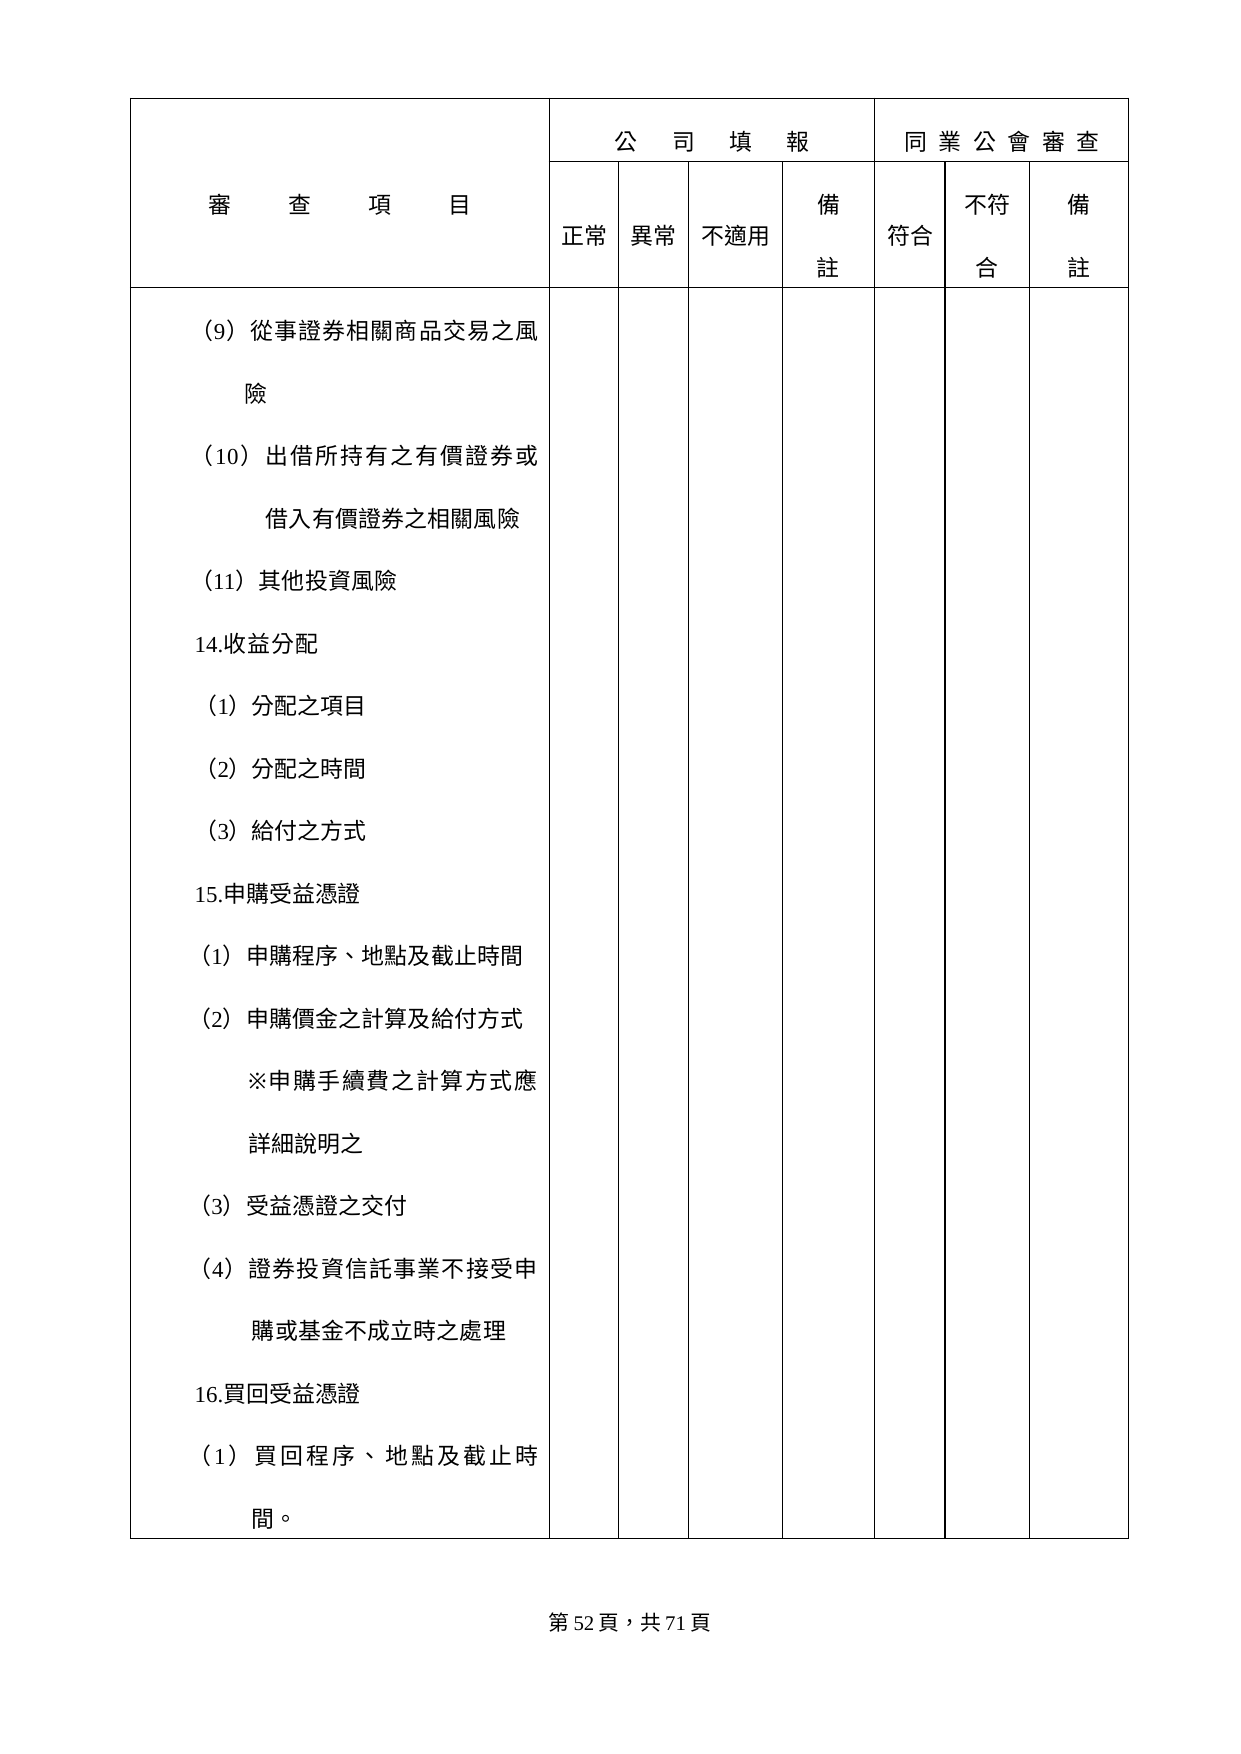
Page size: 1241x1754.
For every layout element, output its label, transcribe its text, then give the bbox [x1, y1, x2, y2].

table_cell 異常 [619, 162, 688, 287]
table_cell 備 註 [783, 162, 874, 287]
table_cell 符合 [875, 162, 944, 287]
table_cell 【公開說明書】 ※下列資料應符合金管會規定之格式 是否依證券投資信託事業募集證券投資信託基金公開說明書應行記載事項準則規定，於所編製公開說明書封面註明係申請（報）用之稿本 是否依證券投資信託事業募集證券投資信託基金公開說明書應行記載事項準則規定，記載下列事項： （一）編製目錄及頁次 （二）封面依序刊印事項： 1.基金名稱（保本型基金應用括弧以不同顏色顯著字體標明保本比率及基金之類型(保證型或保護型)） 2.基金種類（股票型、債券型、平衡型及多重資產型、保本型、組合型、指數型、指數股票型及主動式交易所交易基金）、貨幣市場基金、傘型或其他經金管會核定者 3.基本投資方針 4.基金型態（開放式或封閉式） 5.基金投資國外地區者，註明「投資國外」 6.基金以外幣計價者，註明本基金以______幣計價 7.本次核准發行總面額 8.本次核准發行受益權單位數 9.保本型基金為保證型者，保證機構之名稱 10.證券投資信託事業之名稱 11.以顯著方式刊印下列文字： （1）「本基金經金融監督管理委員會核准或同意生效，惟不表示本基金絕無風險。本證券投資信託事業以往之經理績效不保證本基金之最低投資收益；本證券投資信託事業除盡善良管理人之注意義務外，不負責本基金之盈虧，亦不保證最低之收益」 （2）保本型基金為保證型者，應刊印「本基金經金融監督管理委員會核准或同意生效，惟不表示本基金絕無風險。投資人持有本基金至到期日時，始可享有_____%的本金保證。投資人於到期日前買回者或有本基金信託契約第__條第一款至第六款應終止之情事者，不在保證範圍，投資人應承擔整個投資期間之相關費用，並依當時淨值計算買回價格。投資人應了解到期日前本基金之淨值可能因市場因素而波動。投資人在進行交易前，應確定已充分瞭解本基金之風險與特性。」等文字。 （3）保本型基金為保護型者，應刊印「本基金無提供保證機構保證之機制，係透過投資工具達成保護本金之功能。本基金經金融監督管理委員會核准或同意生效，惟不表示本基金絕無風險。投資人持有本基金至到期日時，始可享有_____%的本金保護。投資人於到期日前買回者或有本基金信託契約第___條應提前終止之情事者，不在保護範圍，投資人應承擔整個投資期間之相關費用，並依當時淨值計算買回價格。投資人應了解到期日前本基金之淨值可能因市場因素而波動，因保護並非保證，投資標的之發行人違約或發生信用風險等因素，將無法達到本金保護之效果，投資人在進行交易前，應確定已充分瞭解本基金之風險與特性。」等文字，後段文字並應以加大粗黑字體或不同顏色等特別顯著方式刊印。 （4）非投資等級債券基金應以不同顏色顯著字體方式，載明適合之投資人屬性，並刊印「投資人投資非投資等級債券基金不宜占其投資組合過高之比重」，及「本基金經金融監督管理委員會核准，惟不表示絕無風險。由於非投資等級債券之信用評等未達投資等級或未經信用評等，且對利率變動的敏感度甚高，故本基金可能會因利率上升、市場流動性下降，或債券發行機構違約不支付本金、利息或破產而蒙受虧損。本基金不適合無法承擔相關風險之投資人。基金經理公司以往之經理績效不保證基金之最低投資收益；基金經理公司除盡善良管理人之注意義務外，不負責本基金之盈虧，亦不保證最低之收益，投資人申購前應詳閱基金公開說明書。」等文字。 （5）環境、社會及治理相關主題基金，應刊印「本基金屬環境、社會及治理相關主題基金，永續相關重要發行資訊之揭露請詳見第__頁至第__頁」，定期評估資訊將於公司網站（https://）公告。 （6）有關本基金運用限制及投資風險之揭露請詳見第__頁至第__頁 （7）固定收益基金應以粗體字警示投資人投資基金應注意之風險，並應補充包含債券發行人違約之信用風險 （8）本公開說明書之內容如有虛偽或隱匿之情事者，應由本證券投資信託事業與負責人及其他曾在公開說明書上簽章者依法負責 （9）查詢本公開說明書之網址，包括本會指定之資訊申報網站之網址及公司揭露公開說明書相關資料之網址 （※公開資訊觀測站網址應為https://mops.twse.com. tw/mops/web/index） （10）信託業兼營證券投資信託業務經本會核准得自行保管基金資產者，應標明自行保管及設有信託監察人之字句 （11）主動式交易所交易基金，應刊印「本基金投資目標未追蹤、模擬或複製特定指數之表現，而係經理公司依其所訂投資策略進行基金投資」；主動式交易所交易基金設定績效指標者，另應刊印「本基金之績效指標係為基金績效評量之參考，本基金無追蹤、模擬或複製績效指標之表現」等文字。 12.刊印日期 （三）封裡依序刊印下列事項： 1.證券投資信託事業總公司之名稱、地址、網址及電話，發言人之姓名、職稱、聯絡電話及電子郵件信箱 2.基金保管機構之名稱、地址、網址及電話。（信託業兼營證券投資信託業務經本會核准得自行保管基金資產者，載明信託監察人之姓名或名稱、地址、網址或電子郵件信箱及電話） 3.受託管理機構之名稱、地址、網址及電話 4.國外投資顧問公司之名稱、地址、網址及電話 5.國外受託保管機構之名稱、地址、網址及電話 6.基金經保證機構保證者，保證機構之名稱、地址、網址及電話 7.受益憑證簽證機構之名稱、地址、網址及電話 8.受益憑證事務代理機構之名稱、地址、網址及電話 9.基金之財務報告簽證會計師姓名、事務所名稱、地址、網址及電話 10.證券投資信託事業或基金經信用評等機構評等者，信用評等機構之名稱、地址、網址及電話 11.公開說明書之陳列處所、分送方式及索取之方法 （四）封底應刊印事項： 證券投資信託事業及其負責人簽章或蓋章 （五）基金概況應刊印事項： 1.基金簡介 （1）發行總面額 （2）受益權單位總數 （3）每受益權單位面額 （4）得否追加發行 （5）成立條件(有成立日期者，亦一併列明) （6）預定發行日期 （7）存續期間 （8）投資地區及標的 (保本型基金應列示投資固定收益商品及證券相關商品之預估投資比率、投資商品之發行者、交易對象及參與率等) （9）基本投資方針及範圍簡述 （10）投資策略及特色之重點摘述 （11）本基金適合之投資人屬性分析 （12）銷售開始日 （13）銷售方式 （14）銷售價格 （15）最低申購金額 （16）證券投資信託事業為防制洗錢而可能要求申購人提出之文件及拒絕申購之情況 （17）買回開始日（保本型基金敍明接受買回之方式及因應買回處分資產之程序） （18）買回費用 （19）買回價格 （20）短線交易之規範及處理 ※應包含短線交易之定義、買回費率、買回費用計算方式及短線交易案例說明等事項 （21）基金營業日之定義 （22）經理費（保本型基金之經理費率應以明顯字體列示） （23）保管費(信託業兼營證券投資信託業務經本會核准得自行保管基金資產者，其信託監察人之報酬) （24）基金經保證機構保證者，保證機構之業務性質、財務狀況、 信用評等、保證條件、範圍、保證費及保證契約主要內容；並以釋例說明保證機制及高於保證金額之潛在回報之計算方法 （25）是否分配收益 2.基金性質 （1）基金之設立及其依據 （2）證券投資信託契約關係 3.證券投資信託事業之職責（概述） 4.基金保管機構之職責（概述） （信託業兼營證券投資信託業務經本會核准得自行保管基金資產者，應記載信託監察人之職責） 5.基金保證機構之職責(概述) 6.基金投資 （1）基金投資方針及範圍。 ※債券型基金者，應敘明其資產組合及持有固定收益證券部位之加權平均存續期間管理策略 （2）證券投資信託事業運用基金投資之決策過程、基金經理人之姓名、主要經(學)歷及權限。基金經理人同時管理其他基金者，應揭露所管理之其他基金名稱及所採取防止利益衝突之措施 ※基金經理人主要經歷應加註起迄時間 ※基金經理人管理1檔基金以上者，請詳述公司實際採行之防範措施 ※請同業公會確認基金經理人符合證券投資信託事業負責人與業務人員管理規則第5條資格、資格條件符合最新法令規定及已接受6小時期貨暨選擇權相關法規之職前及在職訓練課程（請查詢最新受訓紀錄） （3）證券投資信託事業運用基金，將基金之管理業務複委任第三人處理者，應敘明複委任業務情形及受託管理機構對受託管理業務之專業能力 （4）證券投資信託事業運用基金，委託國外投資顧問公司提供投資顧問服務，應敘明國外投資顧問公司提供基金顧問服務之專業能力 （5）基金運用之限制 ※有關各投資標的信用評等之規定，勿分散說明，集中陳述為宜。 （6）基金參與股票發行公司股東會行使表決權之處理原則及方法 是否符合證券投資信託事業管理規則第19條第2項第6款及證券投資信託事業負責人與業務人員管理規則第13條第2項第6款規定證券投資信託事業及其負責人、部門主管、分支機構經理人、其他業務人員或受僱人，不得轉讓出席股東會委託書或藉行使基金持有股票之投票表決權，收受金錢或其他利益 是否依證券投資信託事業管理規則第23條第4項規定，出席股東會行使表決權並應作成書面紀錄，循序編號建檔並至少保存5年 （7）組合基金參與子基金之受益人大會行使表決權之處理原則及方法 經理公司應依據子基金之信託契約或公開說明書之規定行使表決權，並基於受益人之最大利益，支持子基金經理公司所提之議案。但子基金之經理公司所提之議案有損及受益人權益之虞者，得依經理公司董事會之決議辦理 經理公司不得轉讓或出售子基金之受益人大會表決權。經理公司之董事、監察人、經理人、業務人員及其他受僱人員，亦不得轉讓或出售該表決權，收受金錢或其他利益 （8）基金投資國外地區者，應刊印下列事項： ※下列說明資料應更新至最新資料 主要投資地區（國）經濟環境簡要說明 經濟發展及各主要產業概況 外匯管理及資金匯出入規定 最近3年當地幣值對美元匯率之最高、最低數額及其變動情形 主要投資證券市場簡要說明下列資料 ※是否依證券投資信託事業募集證券投資信託基金公開說明書應行記載事項準則規定之格式填列 最近2年發行及交易市場概況 最近2年市場之週轉率及本益比 市場資訊揭露效率(包括時效性及充分性)之說明 證券之交易方式 投資國外證券化商品或新興產業者，應敘明該投資標的或產業最近2年國外市場概況 證券投資信託事業對基金之外匯收支從事避險交易者，應敘明其避險方法 基金投資國外地區者，證券投資信託事業應說明配合本基金出席所投資外國股票（或基金）發行公司股東會（受益人會議）之處理原則及方法 7.保本型基金： （1）相關投資連結標的之性質 （2）本基金之設定參數，含參與比率及投資期間，並註明實際參與率釐定之時間，以及通知受益人之方式 （3）保護型基金未設立保證機構，應載明本基金無提供保證機構保證之機制，係透過投資工具達成保護本金之功能。 （4）保護型基金應明定，因應受益人提前請求買回而處分資產及到期日時，達成保護本金之控管機制 8.指數型基金及指數股票型基金： （1）指數編製方式及經理公司追蹤、模擬或複製表現之操作方式，包含調整投資組合方式，以及基金投資於指數具代表性之成分證券樣本時，為使該樣本明確反映指數整體特色之抽樣及操作方式 （2）基金表現與標的指數表現之差異比較，其比較方式應載明其定義及計算公式 (3) 標的指數成分證券同時包括股票及債券者，指數編製規則應明定各類成分證券配置比例。 9.主動式交易所交易基金：設定績效指標者，應說明該指標之特性，以及基金與績效指標對投資策略及特色之差異，並應載明基金表現與績效指標表現之差異比較，其比較方式應載明其定義及計算公式。 10.傘型基金： 各子基金之投資範圍、主要區隔及異同分析；其應記載事項之內容為各子基金所共通者，得標註各子基金皆同，免重複列示，其應記載事項之內容為各子基金不同者，應分別列示，並比較其差異 11.外幣計價基金： 敍明本基金計價、申購及買回之幣別，匯率適用時點及使用之匯率資訊取得來源 12.環境、社會及治理相關主題基金： （1）投資目標與衡量標準：本基金之主要永續投資重點和目標，所採用環境、社會及治理標準或原則與投資重點關連性。基金應設定一個或多個永續投資目標，並具體說明衡量實現永續投資目標實現程度之評量指標。 （2）投資策略與方法：經理公司為達成永續投資目標所採用投資策略類型，將環境、社會及治理因素納入投資流程之具體作法，對環境、社會及治理相關因素之考慮過程，以及衡量該等因素之評估衡量方法。 （3）投資比例配置：本基金持有符合環境、社會及治理相關投資重點之標的占基金淨資產價值之最低投資比重，並說明如何確保基金資產整體運用不會對永續投資目標造成重大損害。 （4）參考績效指標：若本基金有設定環境、社會及治理績效指標，應說明該指標之特性，以及該指標是否與本基金之相關環境、社會及治理投資重點保持一致。 （5）排除政策：本基金之投資是否有排除政策及排除的類型。 （6）風險警語：本基金之環境、社會及治理投資重點之相關風險描述。 （7）盡職治理參與：本基金所適用盡職治理政策及執行方式，以及經理公司盡職治理報告之查詢方法或途徑。 （8）定期揭露：經理公司募集發行本基金後，應於年度結束後二個月，每年在公司網站上向投資人揭露下列定期評估資訊，並揭露查詢基金定期評估資訊之網址，以及經理公司揭露盡職治理報告書相關資料之網址： 本基金資產組成符合所定環境、社會及治理投資策略與篩選標準之實際投資比重。 如有設定績效參考指標，應比較本基金採用環境、社會及治理篩選標準與績效指標對成分證券篩選標準兩者間的差異。 本基金為達到永續投資重點和目標，而採取盡職治理行動。 （9）其他本會規定應行記載事項。 13.投資風險揭露要素事項： （1）類股過度集中之風險 （2）產業景氣循環之風險 （3）流動性風險 （4）外匯管制及匯率變動之風險 （5）投資地區政治、經濟變動之風險 （6）商品交易對手及保證機構之信用風險 （7）投資結構式商品之風險 （8）其他投資標的或特定投資策略之風險 （9）從事證券相關商品交易之風險 （10）出借所持有之有價證券或借入有價證券之相關風險 （11）其他投資風險 14.收益分配 （1）分配之項目 （2）分配之時間 （3）給付之方式 15.申購受益憑證 （1）申購程序、地點及截止時間 （2）申購價金之計算及給付方式 ※申購手續費之計算方式應詳細說明之 （3）受益憑證之交付 （4）證券投資信託事業不接受申購或基金不成立時之處理 16.買回受益憑證 （1）買回程序、地點及截止時間。 ※買回截止時間應載明「除能證明投資人係於截止時間前提出買回申請者，逾時申請應視為次一買回申請日之買回申請」 （2）買回價金之計算 ※訂定基金短線交易買回費率及收取買回費用之計算方式。短線交易規範應公平對待所有受益人。 （3）買回價金給付之時間及方式 （4）受益憑證之換發 （5）買回價金遲延給付之情形 ※應增列恢復計算基金之買回價格規定 （6）買回撤銷之情形 17.受益人之權利及負擔 （1）受益人應有之權利內容 （2）受益人應負擔費用之項目及其計算、給付方式 ※應包含短線交易費用之給付方式 （3）受益人應負擔租稅之項目及其計算、繳納方式 是否符合修正後財政部81.4.23財稅第811663751號函、財政部91.11.27台財稅字第0910455815號令及其他相關最新法令規定 （4）受益人會議 召集事由 召集程序 決議方式 18.基金之資訊揭露 （1）依法令及證券投資信託契約規定應揭露之資訊內容 是否符合證券投資信託契約規定 （2）資訊揭露之方式、公告及取得方法。 ※資訊揭露之公告，應依相關規定分別將所有應公告之事項及選定之公告方式各別列示，以利投資人查詢 （3）證券投資信託事業申請募集指數型基金及指數股票型基金者，應記載投資人取得指數組成調整、基金與指數表現差異比較等最新基金資訊及其他重要資訊之途徑。 （4）證券投資信託事業申請募集之主動式交易所交易基金設定績效指標者，應記載投資人取得基金與績效指標表現差異比較等最新基金資訊及其他重要資訊之途徑。 19.基金運用狀況 ※是否依證券投資信託事業募集證券投資信託基金公開說明書應行記載事項準則規定之格式填列 （1）投資情形（列示公開說明書刊印日前1個月月底基金資料） 淨資產總額之組成項目、金額及比率 投資單一股票金額占基金淨資產價值百分之一以上者，列示該股票之名稱、股數、每股市價、投資金額及投資比率 投資單一債券金額占基金淨資產價值百分之一以上者，列示該債券之名稱、投資金額及投資比率 組合型基金投資單一子基金金額佔基金淨資產價值百分之一以上者，列示該子基金名稱、經理公司、基金經理人、經理費費率、保管費費率、受益權單位數、每單位淨值、投資受益權單位數、投資比率及給付買回價金之期限 （2）投資績效 最近3年度每單位淨值走勢圖。 最近3年度各年度每受益權單位收益分配之金額。 公開說明書刊印日前1季止，本基金淨資產價值最近3個月、6個月、1年、3年、5年、10年及自基金成立日起算之累計報酬率。指數型基金及指數股票型基金另應載明基金表現與標的指數表現之差異比較；主動式交易所交易基金有設定績效指標者，另應載明基金表現與績效指標表現之差異比較。 （3）最近2年度本基金之會計師 查核報告，資產負債報告書、投資明細表、收入與費用報告書、可分配收益表、資本帳戶變動表、附註及明細表。 （4）最近年度及公開說明書刊印日前1季止，基金委託證券商買賣有價證券總金額前5名之證券商名稱、支付該證券商手續費之金額。若證券商為該基金之受益人者，應一併揭露其持有基金之受益權單位數及比例 （5）基金接受信用評等機構評等者，應揭露信用評等機構對基金之評等報告 （6）其他應揭露事項 （六）證券投資信託契約主要內容應刊印事項： 1.基金名稱、證券投資信託事業名稱、基金保管機構名稱(信託業兼營證券投資信託業務經本會核准得自行保管基金資產者，其信託監察人之姓名或名稱）及基金存續期間 2.基金發行總面額及受益權單位總數 3.受益憑證之發行及簽證 4.受益憑證之申購 5.基金之成立與不成立 6.受益憑證之上市及終止上市 7.基金之資產 8.基金應負擔之費用 9.受益人之權利、義務與責任 10.證券投資信託事業之權利、義務與責任 11.基金保管機構之權利、義務與責任 (信託業兼營證券投資信託業務經本會核准得自行保管基金資產者，其信託監察人之權利、義務與責任) 12.運用基金投資證券之基本方針及範圍 13.收益分配 14.受益憑證之買回 15.基金淨資產價值及受益權單位淨資產價值之計算 16.證券投資信託事業之更換 17.基金保管機構之更換(信託業兼營證券投資信託業務經本會核准得自行保管基金資產者，其信託監察人之更換) 18.證券投資信託契約之終止 19.基金之清算 20.受益人名簿 21.受益人會議 22.通知及公告 23.證券投資信託契約之修訂 以顯著方式刊印下列文字：「依據證券投資信託及顧問法第20條及證券投資信託事業管理規則第21條第1項規定，證券投資信託事業應於其營業處所及其基金銷售機構營業處所，或以其他經主管機關指定之其他方式備置證券投資信託契約，以供投資人查閱；證券投資信託事業應依投資人之請求，提供證券投資信託契約副本，並得收取工本費新臺幣壹百元」 （七）證券投資信託事業概況應刊印事項： ※是否依證券投資信託事業募集證券投資信託基金公開說明書應行記載事項準則規定之格式填列 1.事業簡介 （1）設立日期 （2）最近3年股本形成經過 （3）營業項目 （4）沿革：最近5年度募集之基金、分公司及子公司之設立、董事監察人或主要股東股權之移轉或更換、經營權之改變及其他重要紀事 2.事業組織(列示公開說明書刊印日前1個月月底證券投資信託事業資料) （1）股權分散情形 股東結構(各類股東之組合比例) 主要股東名單(股權比例5%以上股東之名稱、持股數額及比率 （2）組織系統（證券投資信託事業之組織結構、各主要部門（於信託業為兼營證券投資信託業務部門）所營業務及員工人數) （3）總經理、副總經理及各單位主管（於信託業為兼營證券投資信託業務部門主管）之姓名、就任日期、持有證券投資信託事業之股份數額及比例、主要經(學)歷、目前兼任其他公司之職務。 （4）董事及監察人之姓名、選任日期、任期、選任時及現在持有證券投資信託事業股份數額及比率、主要經(學)歷 3.利害關係公司揭露：列示公開說明書刊印日前1個月月底與證券投資信託事業有下列情事之公司： （1）與證券投資信託事業具有公司法第6章之1所定關係者 （2）證券投資信託事業董事、監察人或綜合持股達5%以上之股東 （3）前目人員或證券投資信託事業經理人與該公司董事、監察人、經理人或持有已發行股份10%以上股東為同1人或具有配偶關係者 4.營運情形 （1）列示刊印日前1個月月底，證券投資信託事業經理其他基金之名稱、成立日、受益權單位數、淨資產金額及每單位淨資產價值 （2）最近2年度證券投資信託事業之會計師查核報告、資產負債表、損益表及股東權益變動表 5.受處罰之情形（列示最近2年證券投資信託事業受本會處分及糾正之時間及詳情） 6.訴訟或非訟事件(證券投資信託事業目前尚在繫屬中之重大訴訟、非訟或行政爭訟事件，其結果可能對受益人權益有重大影響者，應揭露其系爭事實、標的金額、訴訟開始日期、主要訴訟當事人及目前處理情形 （八）受益憑證銷售及買回機構之名稱、地址及電話 （九）其他本會規定應特別記載之事項： 1.證券投資信託事業遵守中華民國證券投資信託暨顧問商業同業公會會員自律公約之聲明書 2.證券投資信託事業內部控制制度聲明書 3.證券投資信託事業就公司治理運作情形載明下列事項： （1）董事會之結構及獨立性 （2）董事會及經理人之職責 （3）監察人之組成及職責 （4）利害關係人之權利及關係 （5）對於法令規範資訊公開事項之詳細情形 （6）其他公司治理之相關資訊 4.本次發行之基金信託契約與契約範本條文對照表 5.其他本會規定應特別記載之事項 [131, 288, 549, 1538]
table_header 審 查 項 目 [131, 99, 549, 287]
table_cell [1030, 288, 1128, 1538]
table_cell 不符合 [946, 162, 1029, 287]
table_cell [619, 288, 688, 1538]
table_cell 正常 [550, 162, 618, 287]
table_header 公 司 填 報 [550, 99, 874, 161]
table_header 同 業 公 會 審 查 [875, 99, 1128, 161]
table_cell 備 註 [1030, 162, 1128, 287]
table_cell [875, 288, 944, 1538]
table_cell [550, 288, 618, 1538]
table_cell [946, 288, 1029, 1538]
table_cell [689, 288, 782, 1538]
table_cell [783, 288, 874, 1538]
table_cell 不適用 [689, 162, 782, 287]
